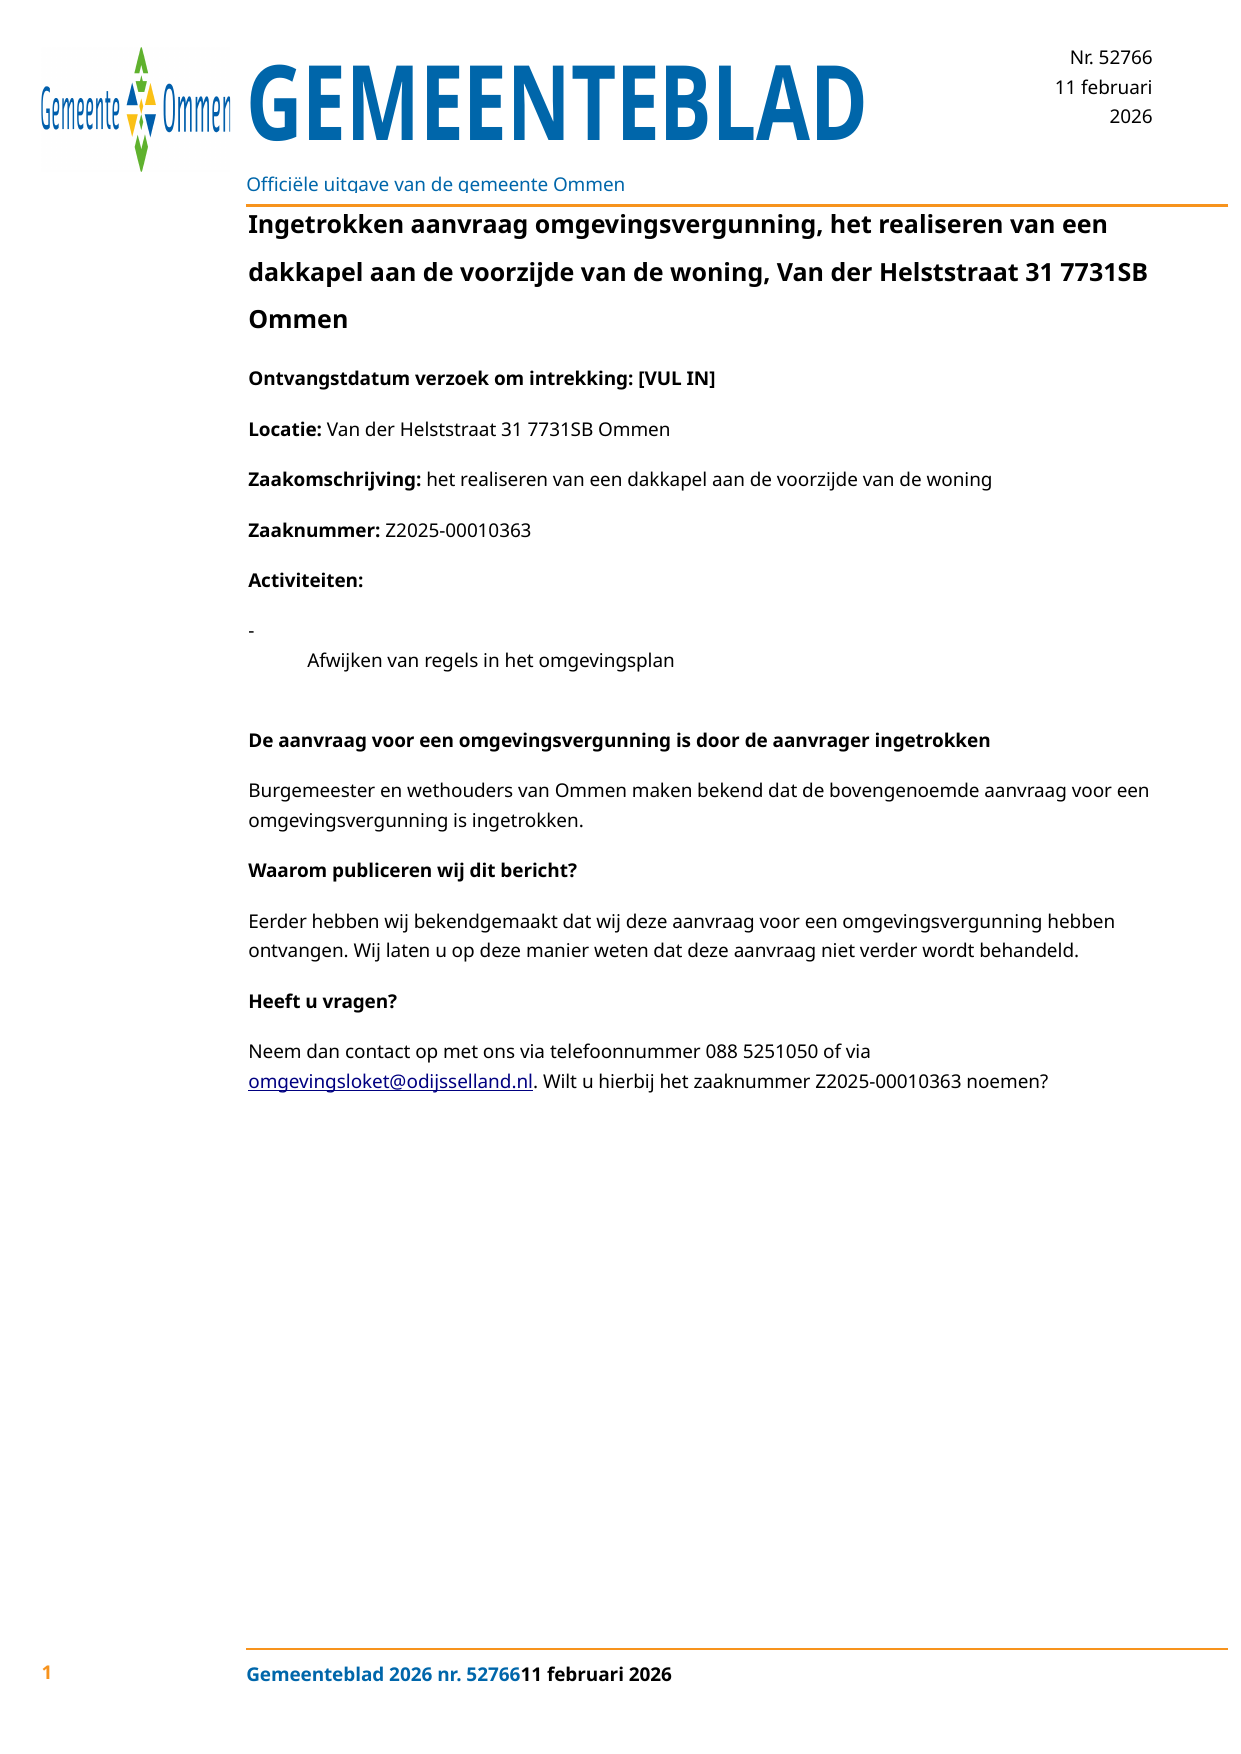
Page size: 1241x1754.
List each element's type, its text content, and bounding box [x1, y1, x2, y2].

text Neem dan contact op met ons via telefoonnummer 088 5251050 of via omgevingsloket@odijsselland.nl. Wilt u hierbij het zaaknummer Z2025-00010363 noemen? [248, 1038, 1152, 1094]
picture [41, 47, 231, 172]
text Zaaknummer: Z2025-00010363 [248, 517, 1152, 542]
list Afwijken van regels in het omgevingsplan [248, 647, 1152, 673]
text Eerder hebben wij bekendgemaakt dat wij deze aanvraag voor een omgevingsvergunning hebben ontvangen. Wij laten u op deze manier weten dat deze aanvraag niet verder wordt behandeld. [248, 908, 1152, 963]
text Ingetrokken aanvraag omgevingsvergunning, het realiseren van een dakkapel aan de voorzijde van de woning, Van der Helststraat 31 7731SB Ommen [248, 207, 1152, 336]
text Heeft u vragen? [248, 988, 1152, 1014]
text Waarom publiceren wij dit bericht? [248, 858, 1152, 883]
text Ontvangstdatum verzoek om intrekking: [VUL IN] [248, 366, 1152, 391]
text Activiteiten: [248, 567, 1152, 593]
text De aanvraag voor een omgevingsvergunning is door de aanvrager ingetrokken [248, 727, 1152, 753]
text Locatie: Van der Helststraat 31 7731SB Ommen [248, 416, 1152, 442]
text Zaakomschrijving: het realiseren van een dakkapel aan de voorzijde van de woning [248, 466, 1152, 492]
text Burgemeester en wethouders van Ommen maken bekend dat de bovengenoemde aanvraag voor een omgevingsvergunning is ingetrokken. [248, 778, 1152, 833]
